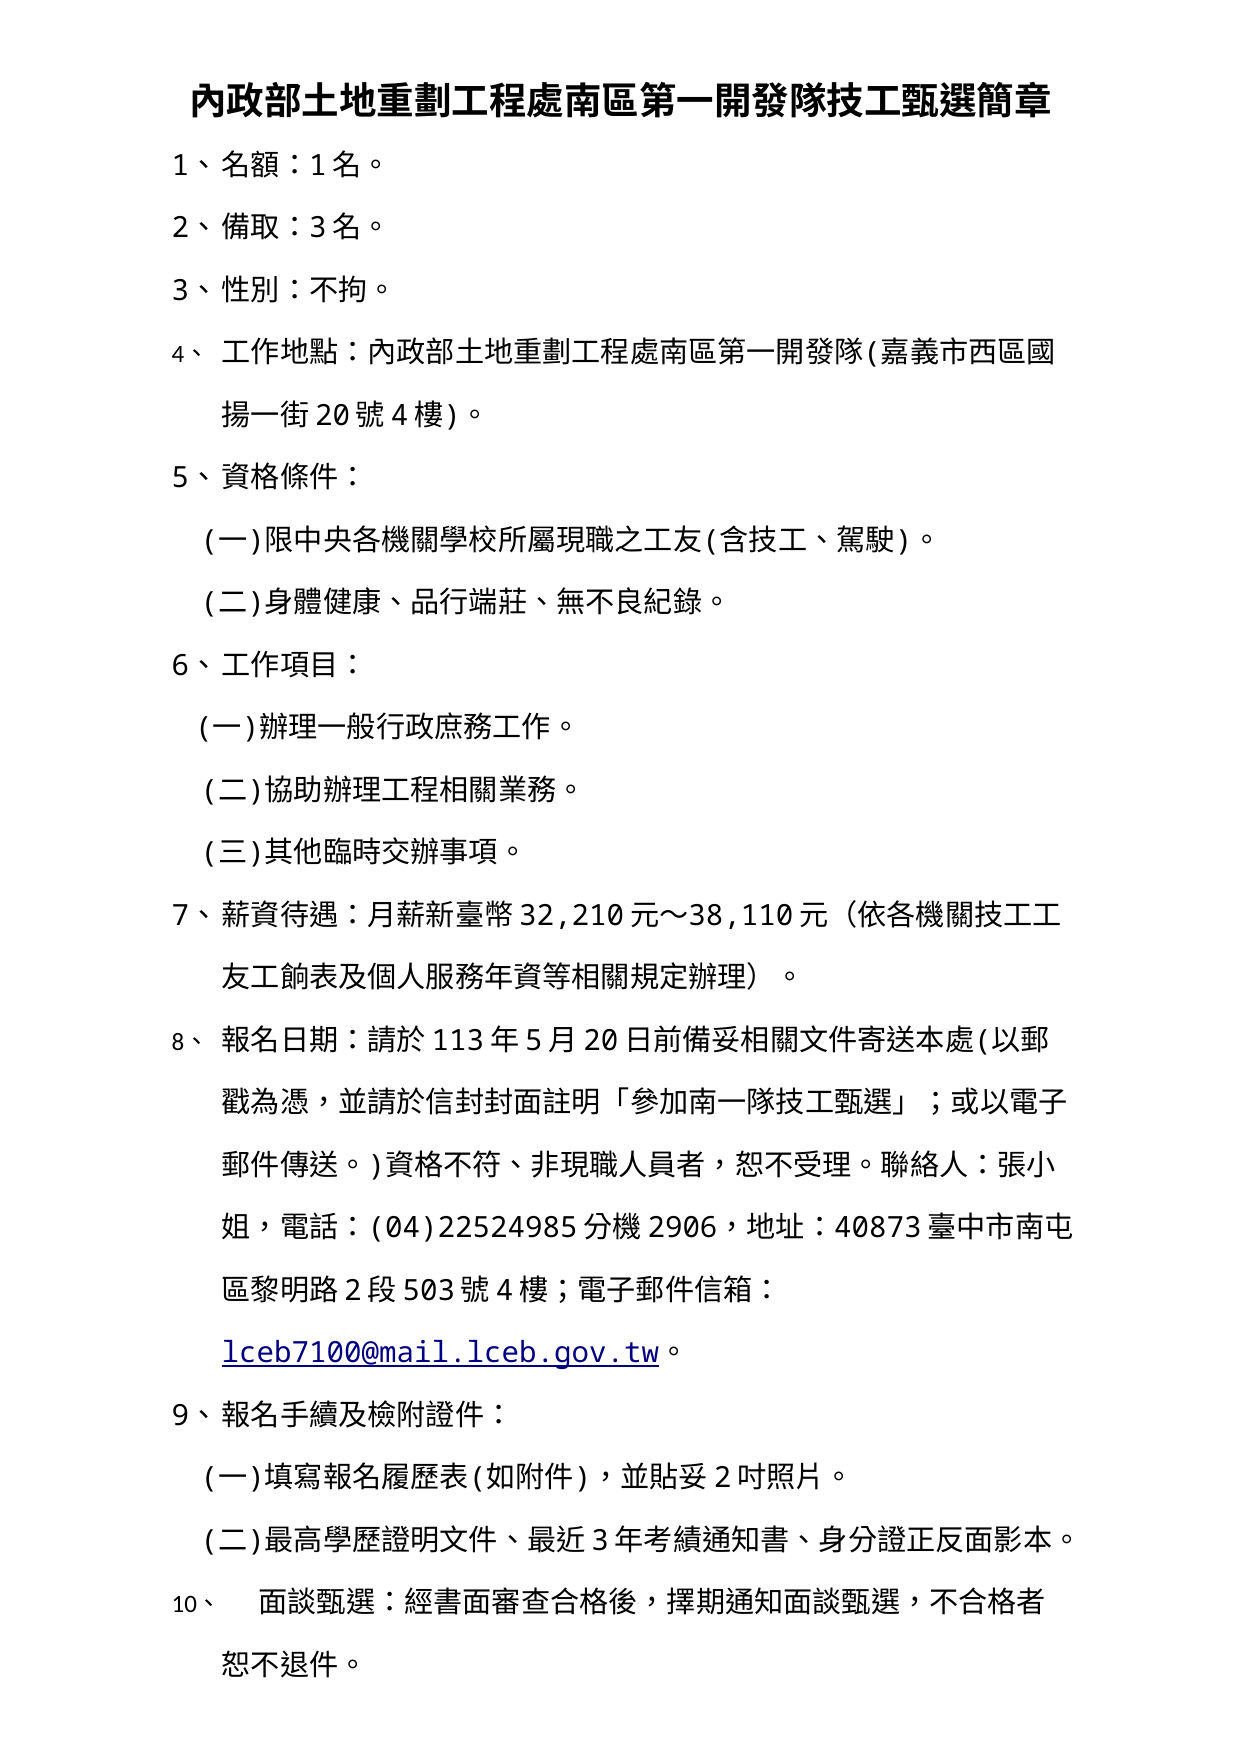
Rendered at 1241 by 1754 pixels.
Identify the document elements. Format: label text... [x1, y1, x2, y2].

text (二)最高學歷證明文件、最近3年考績通知書、身分證正反面影本。 [165, 1500, 1075, 1563]
text (二)協助辦理工程相關業務。 [165, 750, 1075, 813]
list 備取：3名。 [171, 188, 1075, 250]
text (二)身體健康、品行端莊、無不良紀錄。 [165, 563, 1075, 625]
text (三)其他臨時交辦事項。 [165, 813, 1075, 875]
list 薪資待遇：月薪新臺幣32,210元～38,110元（依各機關技工工友工餉表及個人服務年資等相關規定辦理）。 [171, 875, 1075, 1000]
list 性別：不拘。 [171, 250, 1075, 313]
text 內政部土地重劃工程處南區第一開發隊技工甄選簡章 [165, 71, 1075, 125]
list 面談甄選：經書面審查合格後，擇期通知面談甄選，不合格者恕不退件。 [171, 1563, 1075, 1688]
list 報名手續及檢附證件： [171, 1375, 1075, 1438]
list 工作地點：內政部土地重劃工程處南區第一開發隊(嘉義市西區國揚一街20號4樓)。 [171, 313, 1075, 438]
list 名額：1名。 [171, 125, 1075, 188]
text (一)辦理一般行政庶務工作。 [195, 688, 1075, 750]
list 資格條件： [171, 438, 1075, 500]
text (一)填寫報名履歷表(如附件)，並貼妥2吋照片。 [165, 1438, 1075, 1500]
text (一)限中央各機關學校所屬現職之工友(含技工、駕駛)。 [165, 500, 1075, 563]
list 工作項目： [171, 625, 1075, 688]
list 報名日期：請於113年5月20日前備妥相關文件寄送本處(以郵戳為憑，並請於信封封面註明「參加南一隊技工甄選」；或以電子郵件傳送。)資格不符、非現職人員者，恕不受理。聯絡人：張小姐，電話：(04)22524985分機2906，地址：40873臺中市南屯區黎明路2段503號4樓；電子郵件信箱：lceb7100@mail.lceb.gov.tw。 [171, 1000, 1075, 1375]
